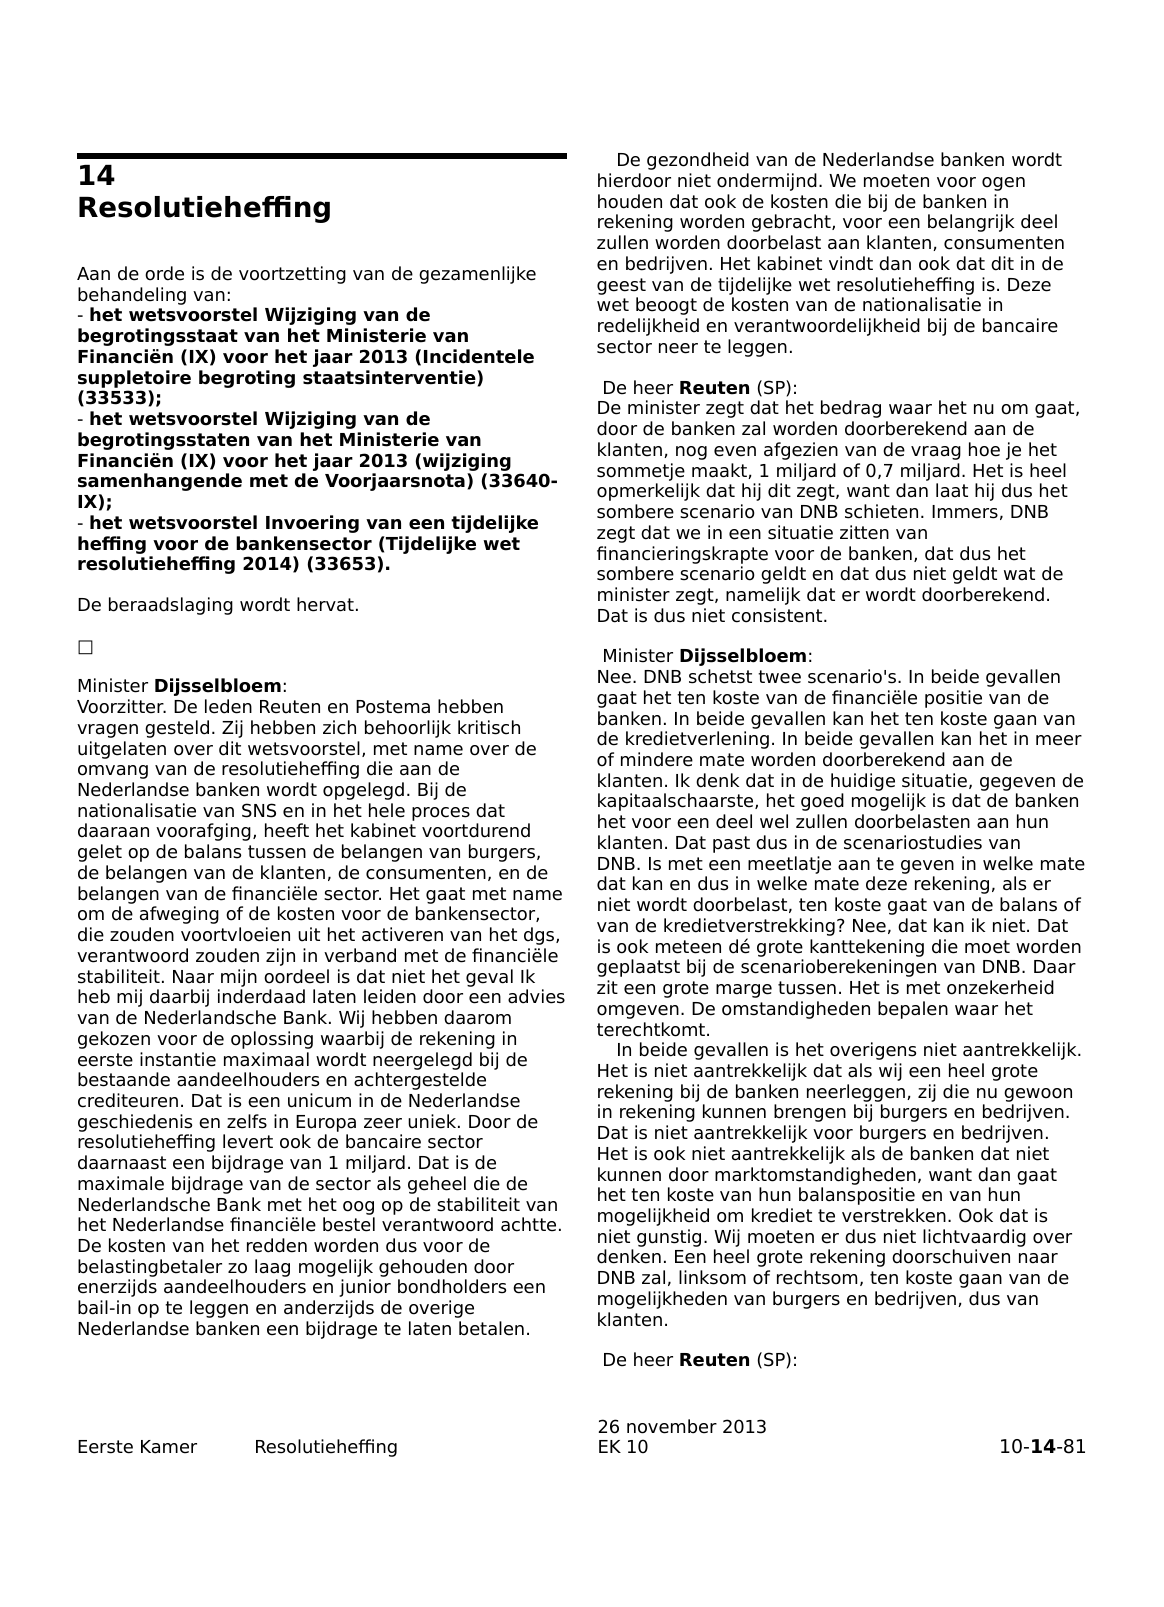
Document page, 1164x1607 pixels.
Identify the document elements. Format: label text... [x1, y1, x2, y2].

text Minister Dijsselbloem: [596, 646, 1087, 667]
text De heer Reuten (SP): [596, 377, 1087, 398]
text Minister Dijsselbloem: [77, 676, 567, 697]
text In beide gevallen is het overigens niet aantrekkelijk. Het is niet aantrekkelijk dat als wij een heel grote rekening bij de banken neerleggen, zij die nu gewoon in rekening kunnen brengen bij burgers en bedrijven. Dat is niet aantrekkelijk voor burgers en bedrijven. Het is ook niet aantrekkelijk als de banken dat niet kunnen door marktomstandigheden, want dan gaat het ten koste van hun balanspositie en van hun mogelijkheid om krediet te verstrekken. Ook dat is niet gunstig. Wij moeten er dus niet lichtvaardig over denken. Een heel grote rekening doorschuiven naar DNB zal, linksom of rechtsom, ten koste gaan van de mogelijkheden van burgers en bedrijven, dus van klanten. [596, 1040, 1087, 1330]
text Voorzitter. De leden Reuten en Postema hebben vragen gesteld. Zij hebben zich behoorlijk kritisch uitgelaten over dit wetsvoorstel, met name over de omvang van de resolutieheffing die aan de Nederlandse banken wordt opgelegd. Bij de nationalisatie van SNS en in het hele proces dat daaraan voorafging, heeft het kabinet voortdurend gelet op de balans tussen de belangen van burgers, de belangen van de klanten, de consumenten, en de belangen van de financiële sector. Het gaat met name om de afweging of de kosten voor de bankensector, die zouden voortvloeien uit het activeren van het dgs, verantwoord zouden zijn in verband met de financiële stabiliteit. Naar mijn oordeel is dat niet het geval Ik heb mij daarbij inderdaad laten leiden door een advies van de Nederlandsche Bank. Wij hebben daarom gekozen voor de oplossing waarbij de rekening in eerste instantie maximaal wordt neergelegd bij de bestaande aandeelhouders en achtergestelde crediteuren. Dat is een unicum in de Nederlandse geschiedenis en zelfs in Europa zeer uniek. Door de resolutieheffing levert ook de bancaire sector daarnaast een bijdrage van 1 miljard. Dat is de maximale bijdrage van de sector als geheel die de Nederlandsche Bank met het oog op de stabiliteit van het Nederlandse financiële bestel verantwoord achtte. De kosten van het redden worden dus voor de belastingbetaler zo laag mogelijk gehouden door enerzijds aandeelhouders en junior bondholders een bail-in op te leggen en anderzijds de overige Nederlandse banken een bijdrage te laten betalen. [77, 697, 567, 1339]
text De gezondheid van de Nederlandse banken wordt hierdoor niet ondermijnd. We moeten voor ogen houden dat ook de kosten die bij de banken in rekening worden gebracht, voor een belangrijk deel zullen worden doorbelast aan klanten, consumenten en bedrijven. Het kabinet vindt dan ook dat dit in de geest van de tijdelijke wet resolutieheffing is. Deze wet beoogt de kosten van de nationalisatie in redelijkheid en verantwoordelijkheid bij de bancaire sector neer te leggen. [596, 150, 1087, 357]
text - het wetsvoorstel Wijziging van de begrotingsstaat van het Ministerie van Financiën (IX) voor het jaar 2013 (Incidentele suppletoire begroting staatsinterventie) (33533); [77, 305, 567, 409]
text De heer Reuten (SP): [596, 1350, 1087, 1371]
text Aan de orde is de voortzetting van de gezamenlijke behandeling van: [77, 264, 567, 305]
text □ [77, 636, 567, 656]
text - het wetsvoorstel Wijziging van de begrotingsstaten van het Ministerie van Financiën (IX) voor het jaar 2013 (wijziging samenhangende met de Voorjaarsnota) (33640-IX); [77, 409, 567, 513]
text De minister zegt dat het bedrag waar het nu om gaat, door de banken zal worden doorberekend aan de klanten, nog even afgezien van de vraag hoe je het sommetje maakt, 1 miljard of 0,7 miljard. Het is heel opmerkelijk dat hij dit zegt, want dan laat hij dus het sombere scenario van DNB schieten. Immers, DNB zegt dat we in een situatie zitten van financieringskrapte voor de banken, dat dus het sombere scenario geldt en dat dus niet geldt wat de minister zegt, namelijk dat er wordt doorberekend. Dat is dus niet consistent. [596, 398, 1087, 626]
text - het wetsvoorstel Invoering van een tijdelijke heffing voor de bankensector (Tijdelijke wet resolutieheffing 2014) (33653). [77, 513, 567, 575]
text De beraadslaging wordt hervat. [77, 595, 567, 616]
text Nee. DNB schetst twee scenario's. In beide gevallen gaat het ten koste van de financiële positie van de banken. In beide gevallen kan het ten koste gaan van de kredietverlening. In beide gevallen kan het in meer of mindere mate worden doorberekend aan de klanten. Ik denk dat in de huidige situatie, gegeven de kapitaalschaarste, het goed mogelijk is dat de banken het voor een deel wel zullen doorbelasten aan hun klanten. Dat past dus in de scenariostudies van DNB. Is met een meetlatje aan te geven in welke mate dat kan en dus in welke mate deze rekening, als er niet wordt doorbelast, ten koste gaat van de balans of van de kredietverstrekking? Nee, dat kan ik niet. Dat is ook meteen dé grote kanttekening die moet worden geplaatst bij de scenarioberekeningen van DNB. Daar zit een grote marge tussen. Het is met onzekerheid omgeven. De omstandigheden bepalen waar het terechtkomt. [596, 667, 1087, 1040]
title 14 Resolutieheffing [77, 159, 567, 224]
